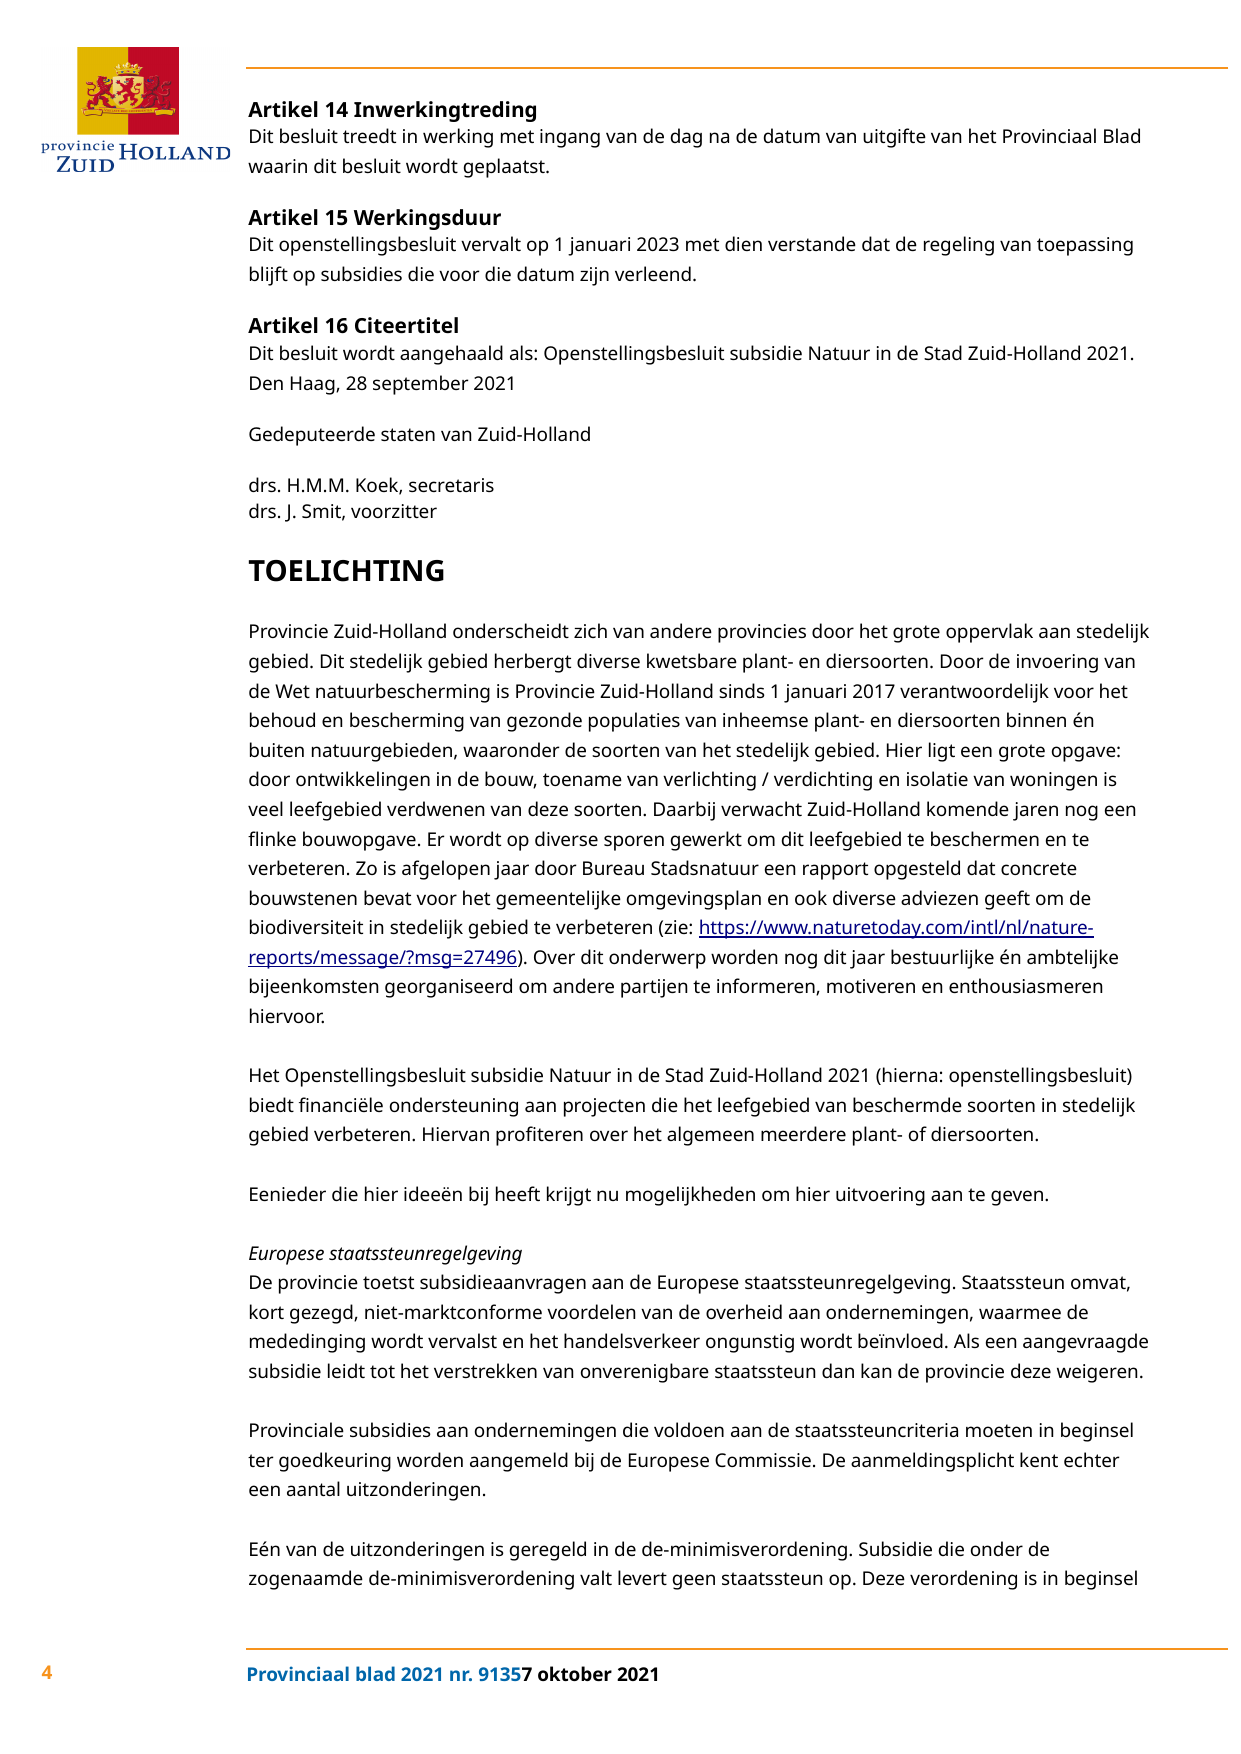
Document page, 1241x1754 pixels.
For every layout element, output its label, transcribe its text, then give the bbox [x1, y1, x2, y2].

text Dit besluit treedt in werking met ingang van de dag na de datum van uitgifte van het Provinciaal Blad waarin dit besluit wordt geplaatst. [248, 123, 1152, 178]
text Het Openstellingsbesluit subsidie Natuur in de Stad Zuid-Holland 2021 (hierna: openstellingsbesluit) biedt financiële ondersteuning aan projecten die het leefgebied van beschermde soorten in stedelijk gebied verbeteren. Hiervan profiteren over het algemeen meerdere plant- of diersoorten. [248, 1062, 1152, 1147]
text Europese staatssteunregelgeving [248, 1240, 1152, 1266]
text Dit openstellingsbesluit vervalt op 1 januari 2023 met dien verstande dat de regeling van toepassing blijft op subsidies die voor die datum zijn verleend. [248, 232, 1152, 287]
text Eenieder die hier ideeën bij heeft krijgt nu mogelijkheden om hier uitvoering aan te geven. [248, 1181, 1152, 1206]
text Artikel 16 Citeertitel [248, 312, 1152, 340]
picture [41, 47, 231, 172]
text Artikel 14 Inwerkingtreding [248, 95, 1152, 123]
text TOELICHTING [248, 550, 1152, 589]
text drs. J. Smit, voorzitter [248, 498, 1152, 524]
text Eén van de uitzonderingen is geregeld in de de-minimisverordening. Subsidie die onder de zogenaamde de-minimisverordening valt levert geen staatssteun op. Deze verordening is in beginsel [248, 1536, 1152, 1591]
text drs. H.M.M. Koek, secretaris [248, 473, 1152, 498]
text Artikel 15 Werkingsduur [248, 203, 1152, 232]
text Dit besluit wordt aangehaald als: Openstellingsbesluit subsidie Natuur in de Stad Zuid-Holland 2021. [248, 340, 1152, 366]
text Provinciale subsidies aan ondernemingen die voldoen aan de staatssteuncriteria moeten in beginsel ter goedkeuring worden aangemeld bij de Europese Commissie. De aanmeldingsplicht kent echter een aantal uitzonderingen. [248, 1417, 1152, 1502]
text Provincie Zuid-Holland onderscheidt zich van andere provincies door het grote oppervlak aan stedelijk gebied. Dit stedelijk gebied herbergt diverse kwetsbare plant- en diersoorten. Door de invoering van de Wet natuurbescherming is Provincie Zuid-Holland sinds 1 januari 2017 verantwoordelijk voor het behoud en bescherming van gezonde populaties van inheemse plant- en diersoorten binnen én buiten natuurgebieden, waaronder de soorten van het stedelijk gebied. Hier ligt een grote opgave: door ontwikkelingen in de bouw, toename van verlichting / verdichting en isolatie van woningen is veel leefgebied verdwenen van deze soorten. Daarbij verwacht Zuid-Holland komende jaren nog een flinke bouwopgave. Er wordt op diverse sporen gewerkt om dit leefgebied te beschermen en te verbeteren. Zo is afgelopen jaar door Bureau Stadsnatuur een rapport opgesteld dat concrete bouwstenen bevat voor het gemeentelijke omgevingsplan en ook diverse adviezen geeft om de biodiversiteit in stedelijk gebied te verbeteren (zie: https://www.naturetoday.com/intl/nl/nature-reports/message/?msg=27496). Over dit onderwerp worden nog dit jaar bestuurlijke én ambtelijke bijeenkomsten georganiseerd om andere partijen te informeren, motiveren en enthousiasmeren hiervoor. [248, 619, 1152, 1029]
text Gedeputeerde staten van Zuid-Holland [248, 421, 1152, 447]
text Den Haag, 28 september 2021 [248, 370, 1152, 395]
text De provincie toetst subsidieaanvragen aan de Europese staatssteunregelgeving. Staatssteun omvat, kort gezegd, niet-marktconforme voordelen van de overheid aan ondernemingen, waarmee de mededinging wordt vervalst en het handelsverkeer ongunstig wordt beïnvloed. Als een aangevraagde subsidie leidt tot het verstrekken van onverenigbare staatssteun dan kan de provincie deze weigeren. [248, 1269, 1152, 1384]
